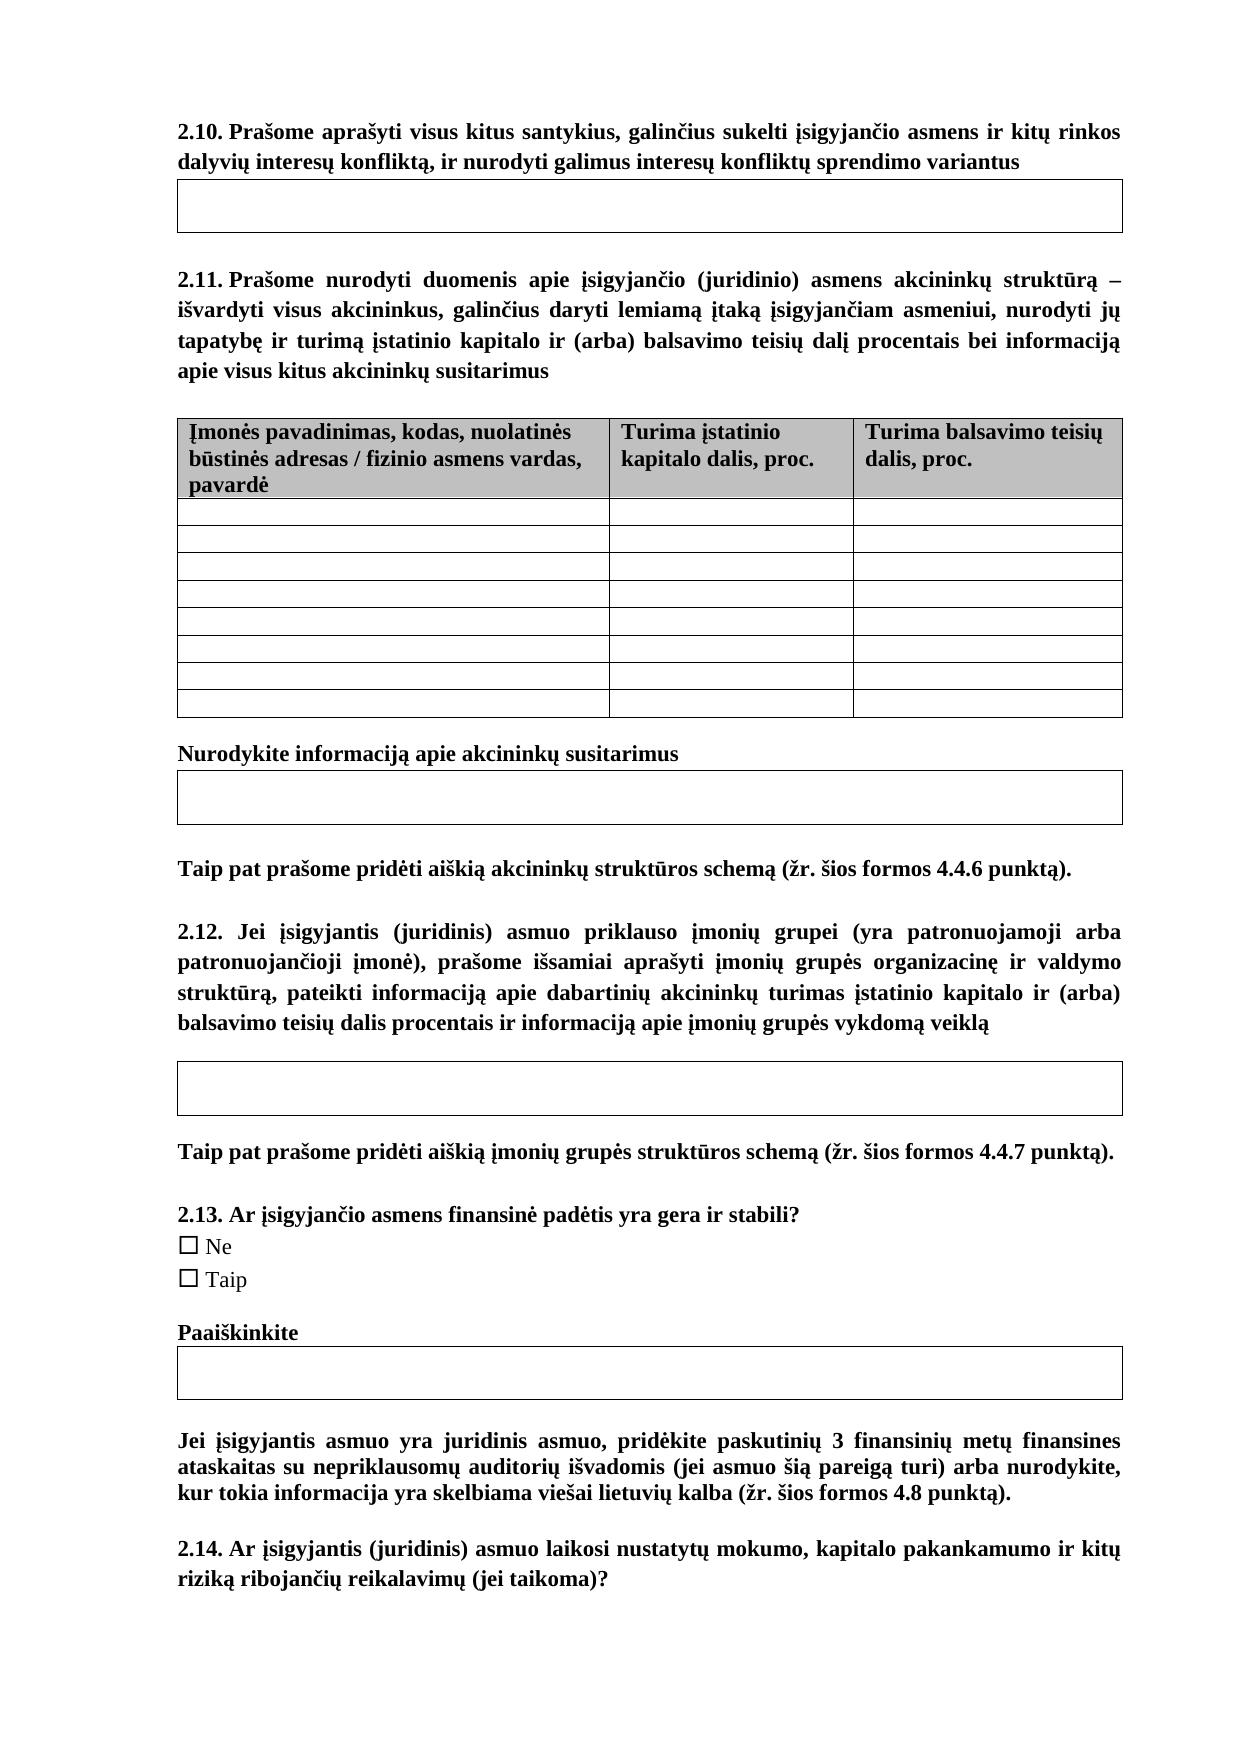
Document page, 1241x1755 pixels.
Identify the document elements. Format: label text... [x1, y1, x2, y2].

table_cell [178, 608, 609, 634]
table_cell [610, 526, 853, 552]
text 2.10. Prašome aprašyti visus kitus santykius, galinčius sukelti įsigyjančio asmens ir kitų rinkos dalyvių interesų konfliktą, ir nurodyti galimus interesų konfliktų sprendimo variantus [177, 118, 1122, 175]
table_header [178, 180, 1122, 232]
table_header Turima balsavimo teisių dalis, proc. [854, 419, 1122, 497]
table_cell [854, 663, 1122, 689]
table_cell [610, 553, 853, 580]
table_cell [610, 581, 853, 607]
text 2.14. Ar įsigyjantis (juridinis) asmuo laikosi nustatytų mokumo, kapitalo pakankamumo ir kitų riziką ribojančių reikalavimų (jei taikoma)? [177, 1534, 1122, 1591]
table_header [178, 1062, 1122, 1115]
text Jei įsigyjantis asmuo yra juridinis asmuo, pridėkite paskutinių 3 finansinių metų finansines ataskaitas su nepriklausomų auditorių išvadomis (jei asmuo šią pareigą turi) arba nurodykite, kur tokia informacija yra skelbiama viešai lietuvių kalba (žr. šios formos 4.8 punktą). [177, 1427, 1122, 1506]
table_cell [178, 553, 609, 580]
text Taip pat prašome pridėti aiškią įmonių grupės struktūros schemą (žr. šios formos 4.4.7 punktą). [177, 1138, 1122, 1164]
table_cell [178, 499, 609, 525]
table_header Turima įstatinio kapitalo dalis, proc. [610, 419, 853, 497]
table_cell [854, 499, 1122, 525]
text Taip pat prašome pridėti aiškią akcininkų struktūros schemą (žr. šios formos 4.4.6 punktą). [177, 855, 1122, 881]
table_header Įmonės pavadinimas, kodas, nuolatinės būstinės adresas / fizinio asmens vardas, pavardė [178, 419, 609, 497]
text 2.13. Ar įsigyjančio asmens finansinė padėtis yra gera ir stabili? [177, 1201, 1122, 1227]
table_cell [610, 663, 853, 689]
text 2.11. Prašome nurodyti duomenis apie įsigyjančio (juridinio) asmens akcininkų struktūrą – išvardyti visus akcininkus, galinčius daryti lemiamą įtaką įsigyjančiam asmeniui, nurodyti jų tapatybę ir turimą įstatinio kapitalo ir (arba) balsavimo teisių dalį procentais bei informaciją apie visus kitus akcininkų susitarimus [177, 266, 1122, 383]
table_cell [854, 690, 1122, 717]
text 2.12. Jei įsigyjantis (juridinis) asmuo priklauso įmonių grupei (yra patronuojamoji arba patronuojančioji įmonė), prašome išsamiai aprašyti įmonių grupės organizacinę ir valdymo struktūrą, pateikti informaciją apie dabartinių akcininkų turimas įstatinio kapitalo ir (arba) balsavimo teisių dalis procentais ir informaciją apie įmonių grupės vykdomą veiklą [177, 918, 1122, 1035]
table_cell [854, 608, 1122, 634]
table_cell [610, 636, 853, 662]
table_cell [178, 663, 609, 689]
table_cell [854, 581, 1122, 607]
text [] Taip [177, 1264, 1122, 1293]
table_cell [854, 526, 1122, 552]
table_cell [178, 690, 609, 717]
table_cell [178, 636, 609, 662]
table_header [178, 1347, 1122, 1399]
text [] Ne [177, 1231, 1122, 1260]
table_cell [610, 690, 853, 717]
table_cell [854, 636, 1122, 662]
table_cell [610, 608, 853, 634]
text Nurodykite informaciją apie akcininkų susitarimus [177, 740, 1122, 766]
table_cell [178, 581, 609, 607]
table_header [178, 771, 1122, 824]
table_cell [854, 553, 1122, 580]
table_cell [610, 499, 853, 525]
text Paaiškinkite [177, 1319, 1122, 1346]
table_cell [178, 526, 609, 552]
